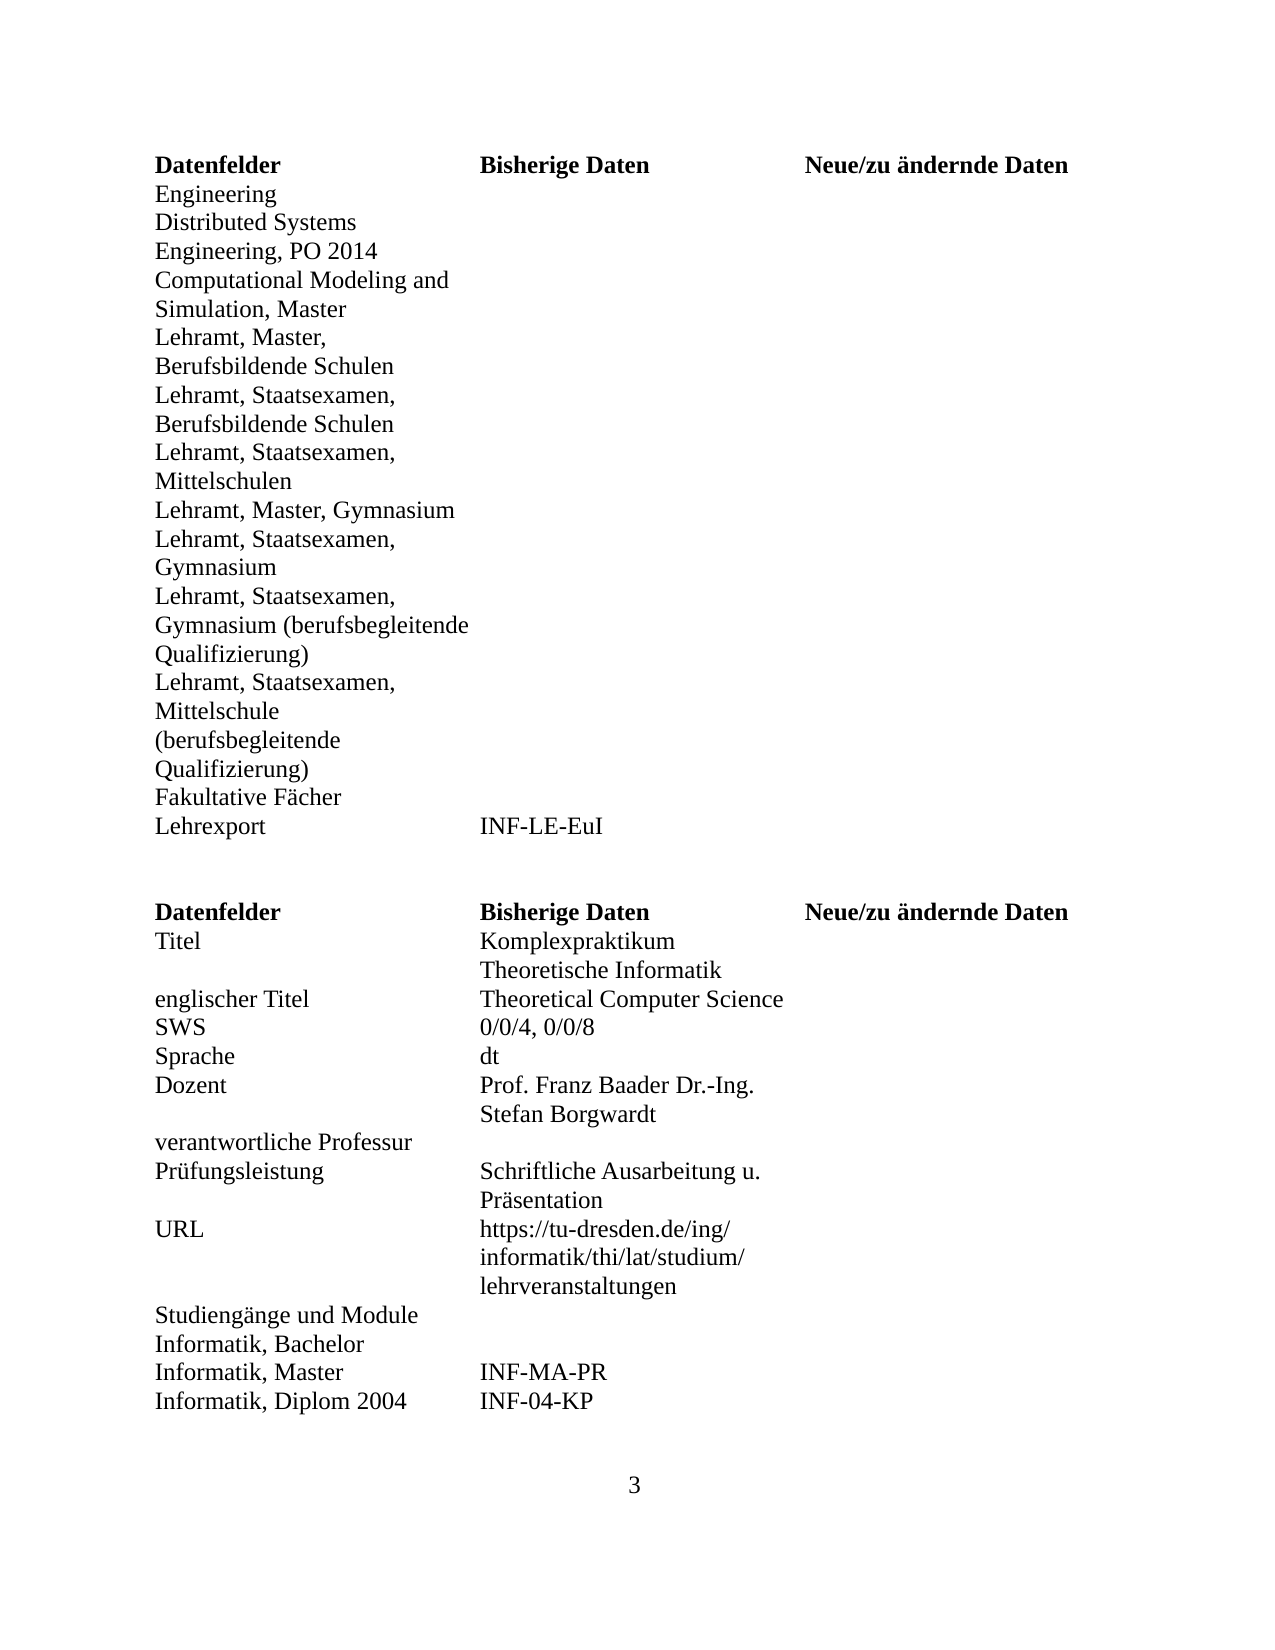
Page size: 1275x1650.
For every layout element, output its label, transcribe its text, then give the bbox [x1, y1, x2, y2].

table_cell Lehrexport [150, 811, 475, 840]
table_cell [475, 524, 800, 581]
table_cell Lehramt, Staatsexamen, Mittelschule (berufsbegleitende Qualifizierung) [150, 668, 475, 782]
table_cell [800, 208, 1125, 265]
table_cell Lehramt, Master, Berufsbildende Schulen [150, 323, 475, 380]
table_header Bisherige Daten [475, 898, 800, 926]
table_cell Studiengänge und Module [150, 1300, 475, 1329]
table_cell INF-MA-PR [475, 1358, 800, 1386]
table_cell Engineering [150, 179, 475, 207]
table_cell [800, 811, 1125, 840]
table_cell [475, 1300, 800, 1329]
table_cell [800, 1128, 1125, 1156]
table_cell [475, 668, 800, 782]
table_cell Prüfungsleistung [150, 1156, 475, 1214]
table_cell Lehramt, Master, Gymnasium [150, 495, 475, 524]
table_cell [475, 1329, 800, 1357]
table_cell [800, 1386, 1125, 1415]
table_cell [800, 265, 1125, 322]
table_cell Sprache [150, 1041, 475, 1070]
table_header Bisherige Daten [475, 150, 800, 179]
table_cell Theoretical Computer Science [475, 984, 800, 1012]
table_cell [475, 438, 800, 495]
table_cell englischer Titel [150, 984, 475, 1012]
table_cell [800, 323, 1125, 380]
table_cell [475, 323, 800, 380]
table_header Datenfelder [150, 150, 475, 179]
table_cell [800, 179, 1125, 207]
table_cell Informatik, Bachelor [150, 1329, 475, 1357]
table_header Neue/zu ändernde Daten [800, 898, 1125, 926]
table_cell INF-04-KP [475, 1386, 800, 1415]
table_cell [475, 380, 800, 437]
table_cell [800, 1214, 1125, 1300]
table_cell Dozent [150, 1070, 475, 1127]
table_cell Titel [150, 926, 475, 984]
table_header Datenfelder [150, 898, 475, 926]
table_cell Computational Modeling and Simulation, Master [150, 265, 475, 322]
table_header Neue/zu ändernde Daten [800, 150, 1125, 179]
table_cell [800, 1013, 1125, 1041]
table_cell verantwortliche Professur [150, 1128, 475, 1156]
table_cell [800, 1156, 1125, 1214]
table_cell SWS [150, 1013, 475, 1041]
table_cell Informatik, Master [150, 1358, 475, 1386]
table_cell [800, 380, 1125, 437]
table_cell [800, 1329, 1125, 1357]
table_cell [800, 1070, 1125, 1127]
table_cell [475, 495, 800, 524]
table_cell Lehramt, Staatsexamen, Gymnasium [150, 524, 475, 581]
table_cell [475, 265, 800, 322]
table_cell [800, 1300, 1125, 1329]
table_cell URL [150, 1214, 475, 1300]
table_cell Lehramt, Staatsexamen, Mittelschulen [150, 438, 475, 495]
table_cell 0/0/4, 0/0/8 [475, 1013, 800, 1041]
table_cell [800, 984, 1125, 1012]
table_cell [800, 495, 1125, 524]
table_cell [475, 783, 800, 811]
table_cell [475, 179, 800, 207]
table_cell [800, 1041, 1125, 1070]
table_cell [475, 1128, 800, 1156]
table_cell Prof. Franz Baader Dr.-Ing. Stefan Borgwardt [475, 1070, 800, 1127]
table_cell INF-LE-EuI [475, 811, 800, 840]
table_cell Distributed Systems Engineering, PO 2014 [150, 208, 475, 265]
table_cell Schriftliche Ausarbeitung u. Präsentation [475, 1156, 800, 1214]
table_cell [800, 926, 1125, 984]
table_cell Komplexpraktikum Theoretische Informatik [475, 926, 800, 984]
table_cell Lehramt, Staatsexamen, Gymnasium (berufsbegleitende Qualifizierung) [150, 581, 475, 667]
table_cell [800, 438, 1125, 495]
table_cell [475, 581, 800, 667]
table_cell [800, 668, 1125, 782]
table_cell dt [475, 1041, 800, 1070]
table_cell Lehramt, Staatsexamen, Berufsbildende Schulen [150, 380, 475, 437]
table_cell [475, 208, 800, 265]
table_cell [800, 524, 1125, 581]
table_cell Fakultative Fächer [150, 783, 475, 811]
table_cell [800, 1358, 1125, 1386]
table_cell https://tu-dresden.de/ing/informatik/thi/lat/studium/lehrveranstaltungen [475, 1214, 800, 1300]
table_cell [800, 783, 1125, 811]
table_cell Informatik, Diplom 2004 [150, 1386, 475, 1415]
table_cell [800, 581, 1125, 667]
